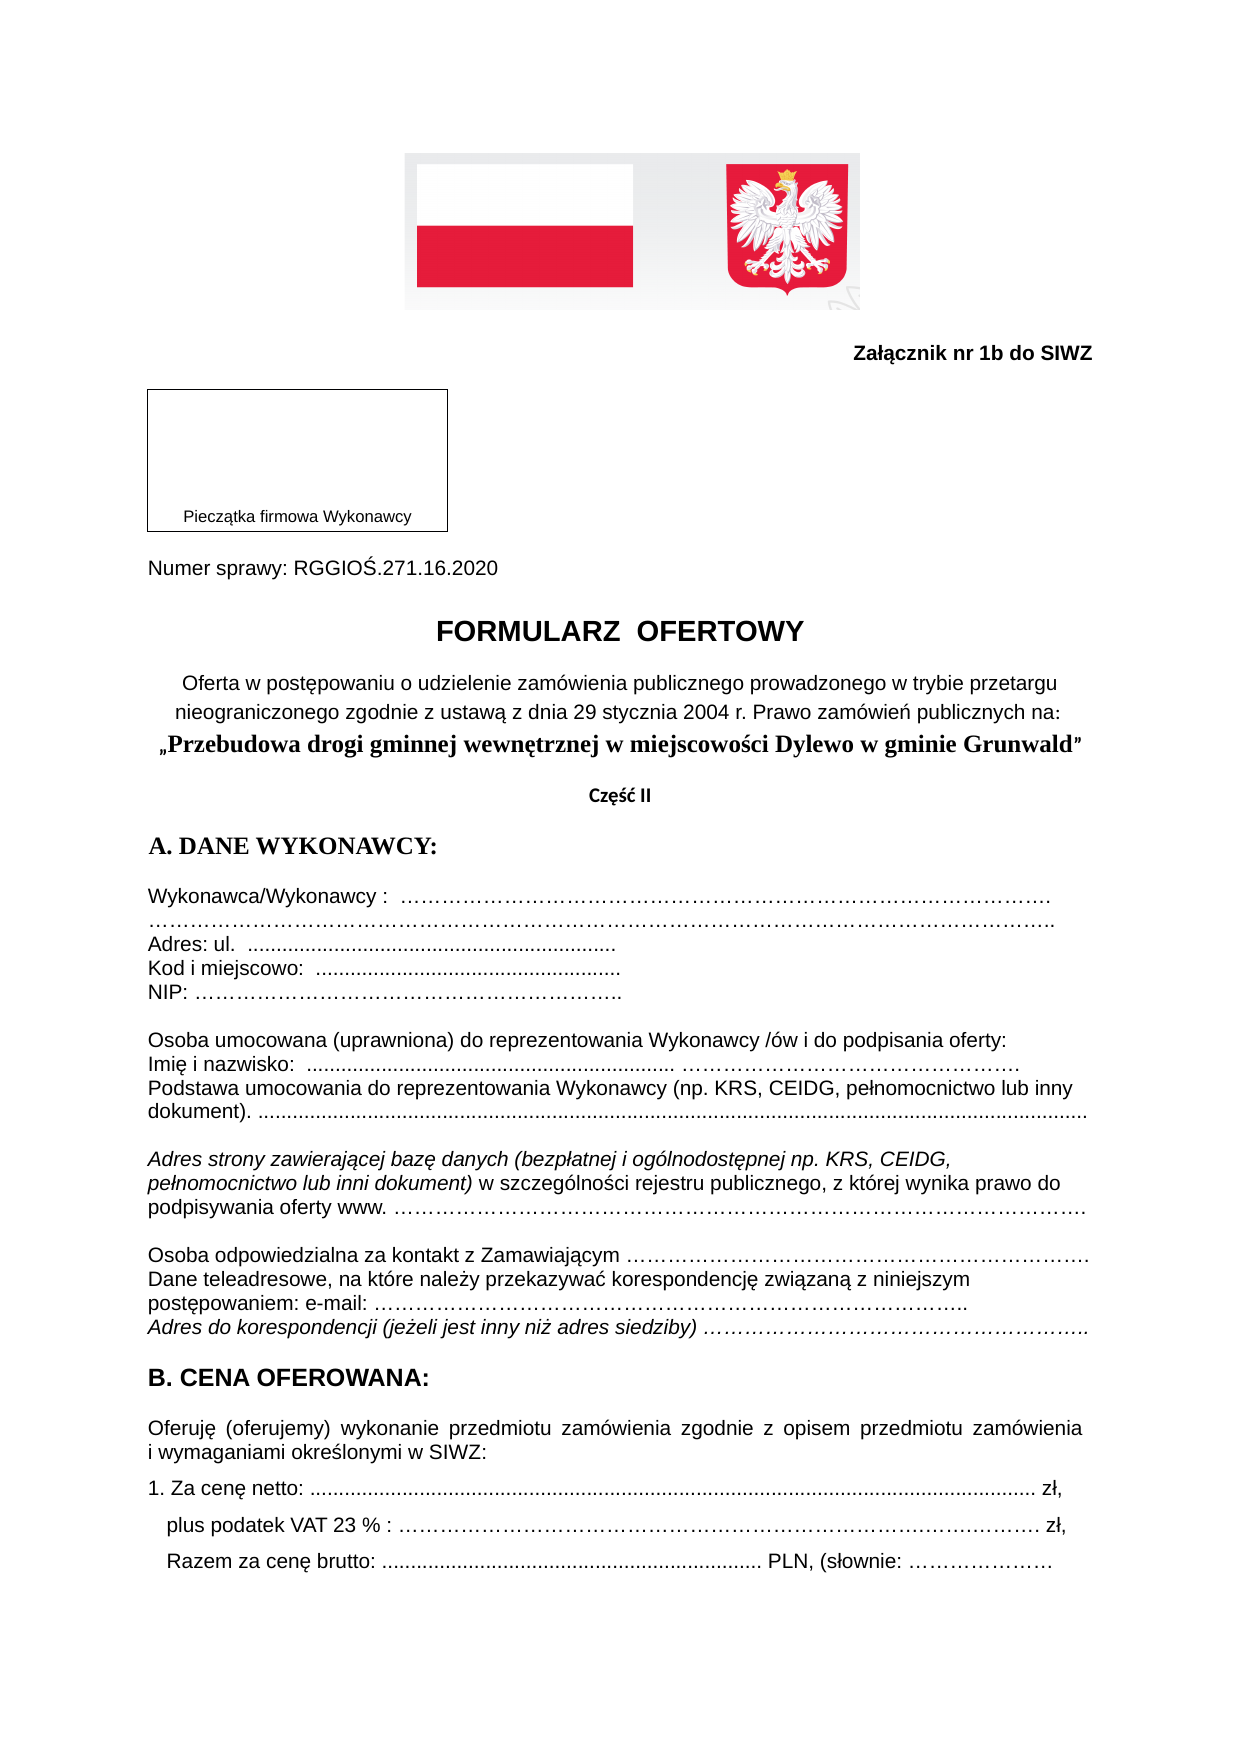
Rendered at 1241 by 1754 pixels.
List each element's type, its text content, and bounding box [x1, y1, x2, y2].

text ………………………………………………………………………………………………………………….. [148, 908, 1093, 932]
text Podstawa umocowania do reprezentowania Wykonawcy (np. KRS, CEIDG, pełnomocnictwo lub inny dokument). ................................................................................................................................................ [148, 1075, 1093, 1123]
table_header Pieczątka firmowa Wykonawcy [148, 390, 447, 531]
text NIP: …………………………………………………….. [148, 979, 1093, 1003]
text 1. Za cenę netto: .............................................................................................................................. zł, [148, 1476, 1093, 1500]
text Razem za cenę brutto: .................................................................. PLN, (słownie: ………………… [166, 1549, 1093, 1573]
text Wykonawca/Wykonawcy : …………………………………………………………………………………. [148, 884, 1093, 908]
text Adres: ul. ................................................................ [148, 932, 1093, 956]
text Numer sprawy: RGGIOŚ.271.16.2020 [148, 532, 1093, 580]
text Część II [148, 782, 1093, 808]
text FORMULARZ OFERTOWY [148, 614, 1093, 647]
text Załącznik nr 1b do SIWZ [148, 341, 1093, 365]
text Osoba umocowana (uprawniona) do reprezentowania Wykonawcy /ów i do podpisania oferty: [148, 1027, 1093, 1051]
text Osoba odpowiedzialna za kontakt z Zamawiającym …………………………………………………………. [148, 1243, 1093, 1267]
text Kod i miejscowo: ..................................................... [148, 956, 1093, 979]
text Adres strony zawierającej bazę danych (bezpłatnej i ogólnodostępnej np. KRS, CEIDG, pełnomocnictwo lub inni dokument) w szczególności rejestru publicznego, z której wynika prawo do podpisywania oferty www. ………………………………………………………………………………………. [148, 1147, 1093, 1219]
text Oferuję (oferujemy) wykonanie przedmiotu zamówienia zgodnie z opisem przedmiotu zamówienia i wymaganiami określonymi w SIWZ: [148, 1416, 1093, 1463]
text A. DANE WYKONAWCY: [148, 832, 1093, 860]
text plus podatek VAT 23 % : ………………………………………………………………….…….………. zł, [166, 1512, 1093, 1536]
text Adres do korespondencji (jeżeli jest inny niż adres siedziby) ……………………………………………….. [148, 1315, 1093, 1339]
text Oferta w postępowaniu o udzielenie zamówienia publicznego prowadzonego w trybie przetargu nieograniczonego zgodnie z ustawą z dnia 29 stycznia 2004 r. Prawo zamówień publicznych na: „Przebudowa drogi gminnej wewnętrznej w miejscowości Dylewo w gminie Grunwald” [148, 671, 1093, 757]
text Dane teleadresowe, na które należy przekazywać korespondencję związaną z niniejszym postępowaniem: e-mail: ………………………………………………………………………….. [148, 1267, 1093, 1315]
text Imię i nazwisko: ................................................................ …………………………………………. [148, 1051, 1093, 1075]
picture [404, 153, 860, 310]
text B. CENA OFEROWANA: [148, 1363, 1093, 1392]
